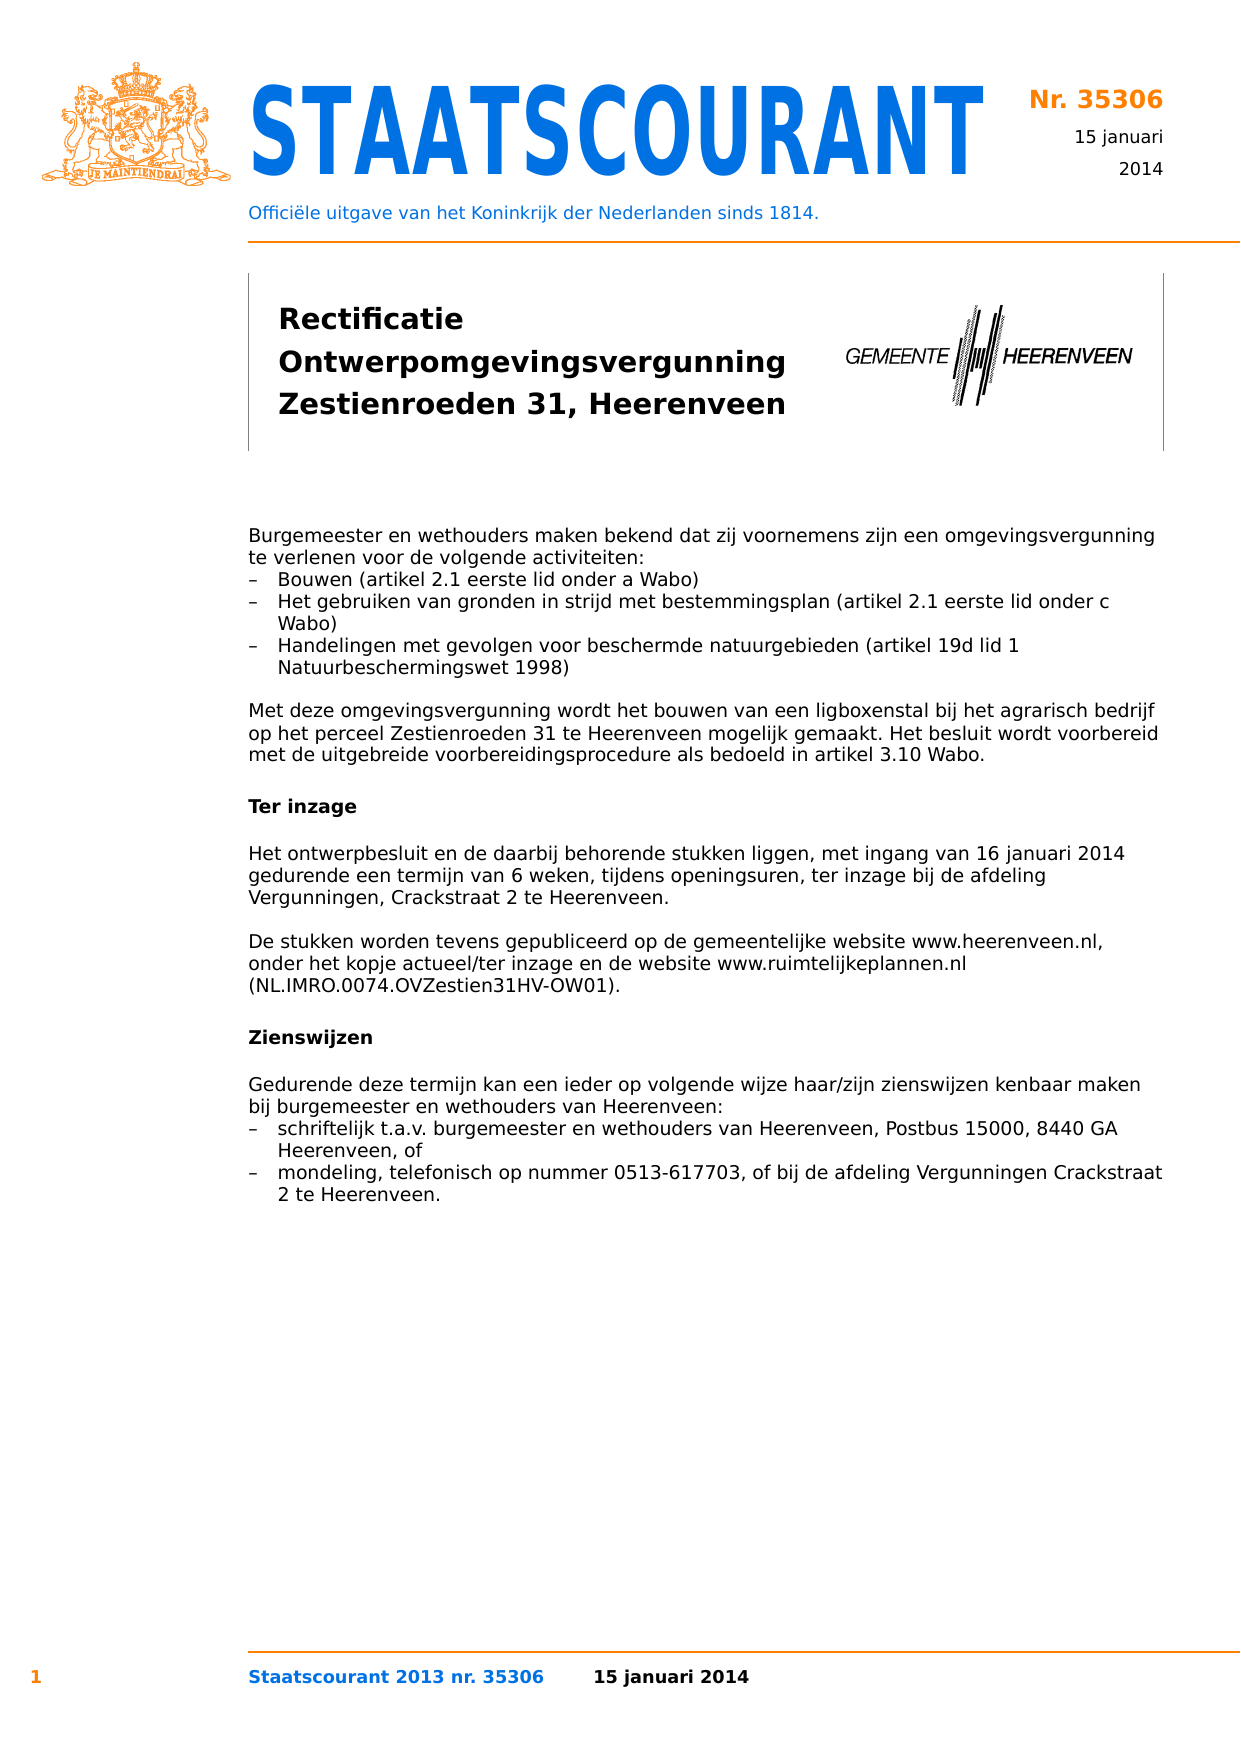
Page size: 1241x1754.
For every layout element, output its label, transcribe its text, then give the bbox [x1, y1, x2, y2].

table_header [25, 62, 248, 241]
text De stukken worden tevens gepubliceerd op de gemeentelijke website www.heerenveen.nl, onder het kopje actueel/ter inzage en de website www.ruimtelijkeplannen.nl (NL.IMRO.0074.OVZestien31HV-OW01). [248, 931, 1163, 997]
text Het ontwerpbesluit en de daarbij behorende stukken liggen, met ingang van 16 januari 2014 gedurende een termijn van 6 weken, tijdens openingsuren, ter inzage bij de afdeling Vergunningen, Crackstraat 2 te Heerenveen. [248, 843, 1163, 909]
text – Bouwen (artikel 2.1 eerste lid onder a Wabo) [248, 569, 1163, 591]
text – Handelingen met gevolgen voor beschermde natuurgebieden (artikel 19d lid 1 Natuurbeschermingswet 1998) [248, 634, 1163, 678]
text – mondeling, telefonisch op nummer 0513-617703, of bij de afdeling Vergunningen Crackstraat 2 te Heerenveen. [248, 1162, 1163, 1206]
picture [41, 62, 231, 186]
table_header STAATSCOURANT [248, 62, 998, 203]
subtitle Rectificatie Ontwerpomgevingsvergunning Zestienroeden 31, Heerenveen [249, 273, 1163, 451]
picture [844, 302, 1134, 409]
table_cell 2014 [998, 153, 1240, 203]
text – schriftelijk t.a.v. burgemeester en wethouders van Heerenveen, Postbus 15000, 8440 GA Heerenveen, of [248, 1118, 1163, 1162]
table_cell 15 januari [998, 121, 1240, 153]
subtitle Zienswijzen [248, 1027, 1163, 1049]
text Gedurende deze termijn kan een ieder op volgende wijze haar/zijn zienswijzen kenbaar maken bij burgemeester en wethouders van Heerenveen: [248, 1074, 1163, 1118]
subtitle Ter inzage [248, 796, 1163, 818]
text Met deze omgevingsvergunning wordt het bouwen van een ligboxenstal bij het agrarisch bedrijf op het perceel Zestienroeden 31 te Heerenveen mogelijk gemaakt. Het besluit wordt voorbereid met de uitgebreide voorbereidingsprocedure als bedoeld in artikel 3.10 Wabo. [248, 700, 1163, 766]
table_header Nr. 35306 [998, 62, 1240, 121]
table_cell Officiële uitgave van het Koninkrijk der Nederlanden sinds 1814. [248, 203, 1240, 241]
text – Het gebruiken van gronden in strijd met bestemmingsplan (artikel 2.1 eerste lid onder c Wabo) [248, 591, 1163, 634]
text Burgemeester en wethouders maken bekend dat zij voornemens zijn een omgevingsvergunning te verlenen voor de volgende activiteiten: [248, 525, 1163, 569]
